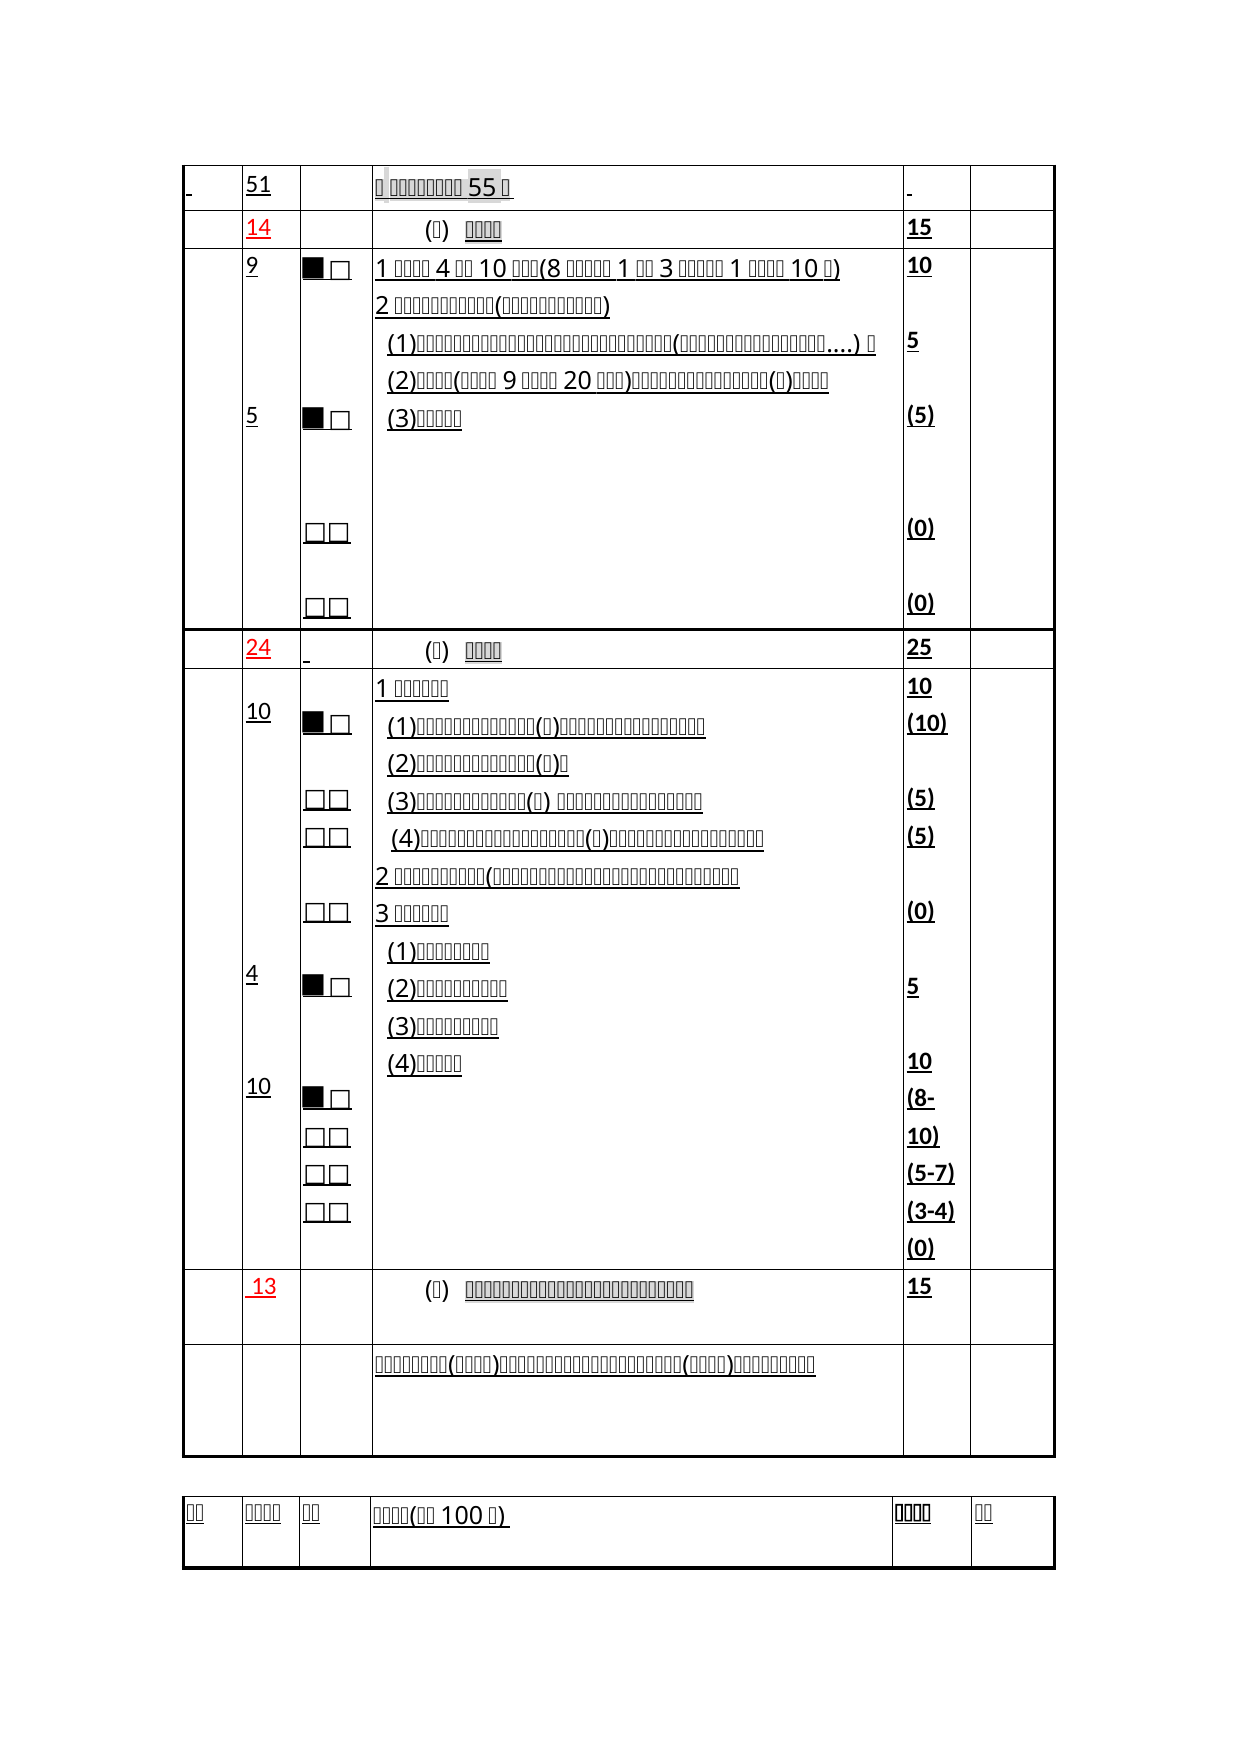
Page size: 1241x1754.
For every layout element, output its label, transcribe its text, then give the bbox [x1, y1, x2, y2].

table_cell 24 [243, 631, 300, 668]
table_cell 1接話應對情形 (1)清晰報明單位名稱或自己姓名(氏)，說「您好」、「早安」等問候語。 (2)清晰報明單位名稱或自己姓名(氏)。 (3)未報明單位名稱或自己姓名(氏) ，說「您好」、「早安」等問候語。 (4)接話說「喂」未報明單位名稱或自己姓名(氏)，未說「您好」、「早安」等問候語。 2結束時，有禮貌性用語(如「謝謝」、「再見」、「不客氣」等，並讓來電先掛電話。 3接話時之態度 (1)語調謙和、熱誠。 (2)語調平淡，態度尚佳。 (3)語調急燥，不耐煩。 (4)語調粗暴。 [373, 669, 903, 1269]
table_cell 電話禮貌 [373, 631, 903, 668]
table_cell [185, 166, 242, 210]
table_cell 1電話鈴聲4聲或10秒應答(8分；每增減1響或3秒，即增減1分，最多10分) 2業務單位無人接聽之情形(無人接聽情形，本項給分) (1)無人接聽，電話系統自動轉接總機人員服務或提供其他撥接服務(如改撥其他分機或改接總機人員服務....) 。 (2)無人接聽(電話鈴響9聲以上或20秒以上)電話系統或總機人員未提供其他轉(撥)接服務。 (3)電話故障。 [373, 249, 903, 627]
table_cell [971, 1345, 1053, 1455]
table_cell [971, 249, 1053, 627]
table_cell 13 [243, 1270, 300, 1344]
table_cell 51 [243, 166, 300, 210]
table_cell 答話內容分甲、乙兩種情形，依實際接聽情形擇一選填。 [373, 1270, 903, 1344]
table_cell 接聽速度 [373, 211, 903, 248]
table_cell [301, 1270, 372, 1344]
table_header 考核內容(總分100分) [371, 1497, 892, 1566]
table_cell [243, 1345, 300, 1455]
table_header 分項得分 [243, 1497, 299, 1566]
table_cell 15 [904, 1270, 970, 1344]
table_cell [185, 669, 242, 1269]
table_cell [185, 1345, 242, 1455]
table_cell □ □ □□ □□ [301, 249, 372, 627]
table_cell [971, 211, 1053, 248]
table_cell [185, 631, 242, 668]
table_cell □ □□ □□ □□ □ □ □□ □□ □□ [301, 669, 372, 1269]
table_cell [971, 166, 1053, 210]
table_header 計分 [185, 1497, 242, 1566]
table_cell 9 5 [243, 249, 300, 627]
table_header 細項配分 [893, 1497, 971, 1566]
table_cell 10 5 (5) (0) (0) [904, 249, 970, 627]
table_cell 15 [904, 211, 970, 248]
table_cell 二 業務單位接聽電話55分 [373, 166, 903, 210]
table_header 測試 [300, 1497, 370, 1566]
table_cell 14 [243, 211, 300, 248]
table_cell [301, 211, 372, 248]
table_cell [971, 669, 1053, 1269]
table_cell [904, 1345, 970, 1455]
table_cell [301, 166, 372, 210]
table_cell [185, 1270, 242, 1344]
table_cell [301, 1345, 372, 1455]
table_cell [904, 166, 970, 210]
table_header 備註 [972, 1497, 1053, 1566]
table_cell 25 [904, 631, 970, 668]
table_cell [971, 631, 1053, 668]
table_cell [971, 1270, 1053, 1344]
table_cell 10 4 10 [243, 669, 300, 1269]
table_cell [301, 631, 372, 668]
table_cell [185, 211, 242, 248]
table_cell [185, 249, 242, 627]
table_cell 甲、業務承辦單位(或承辦人)直接接聽；或經代接電話後轉至業務承辦單位(或承辦人)接聽解說詳細程度： [373, 1345, 903, 1455]
table_cell 10 (10) (5) (5) (0) 5 10 (8-10) (5-7) (3-4) (0) [904, 669, 970, 1269]
